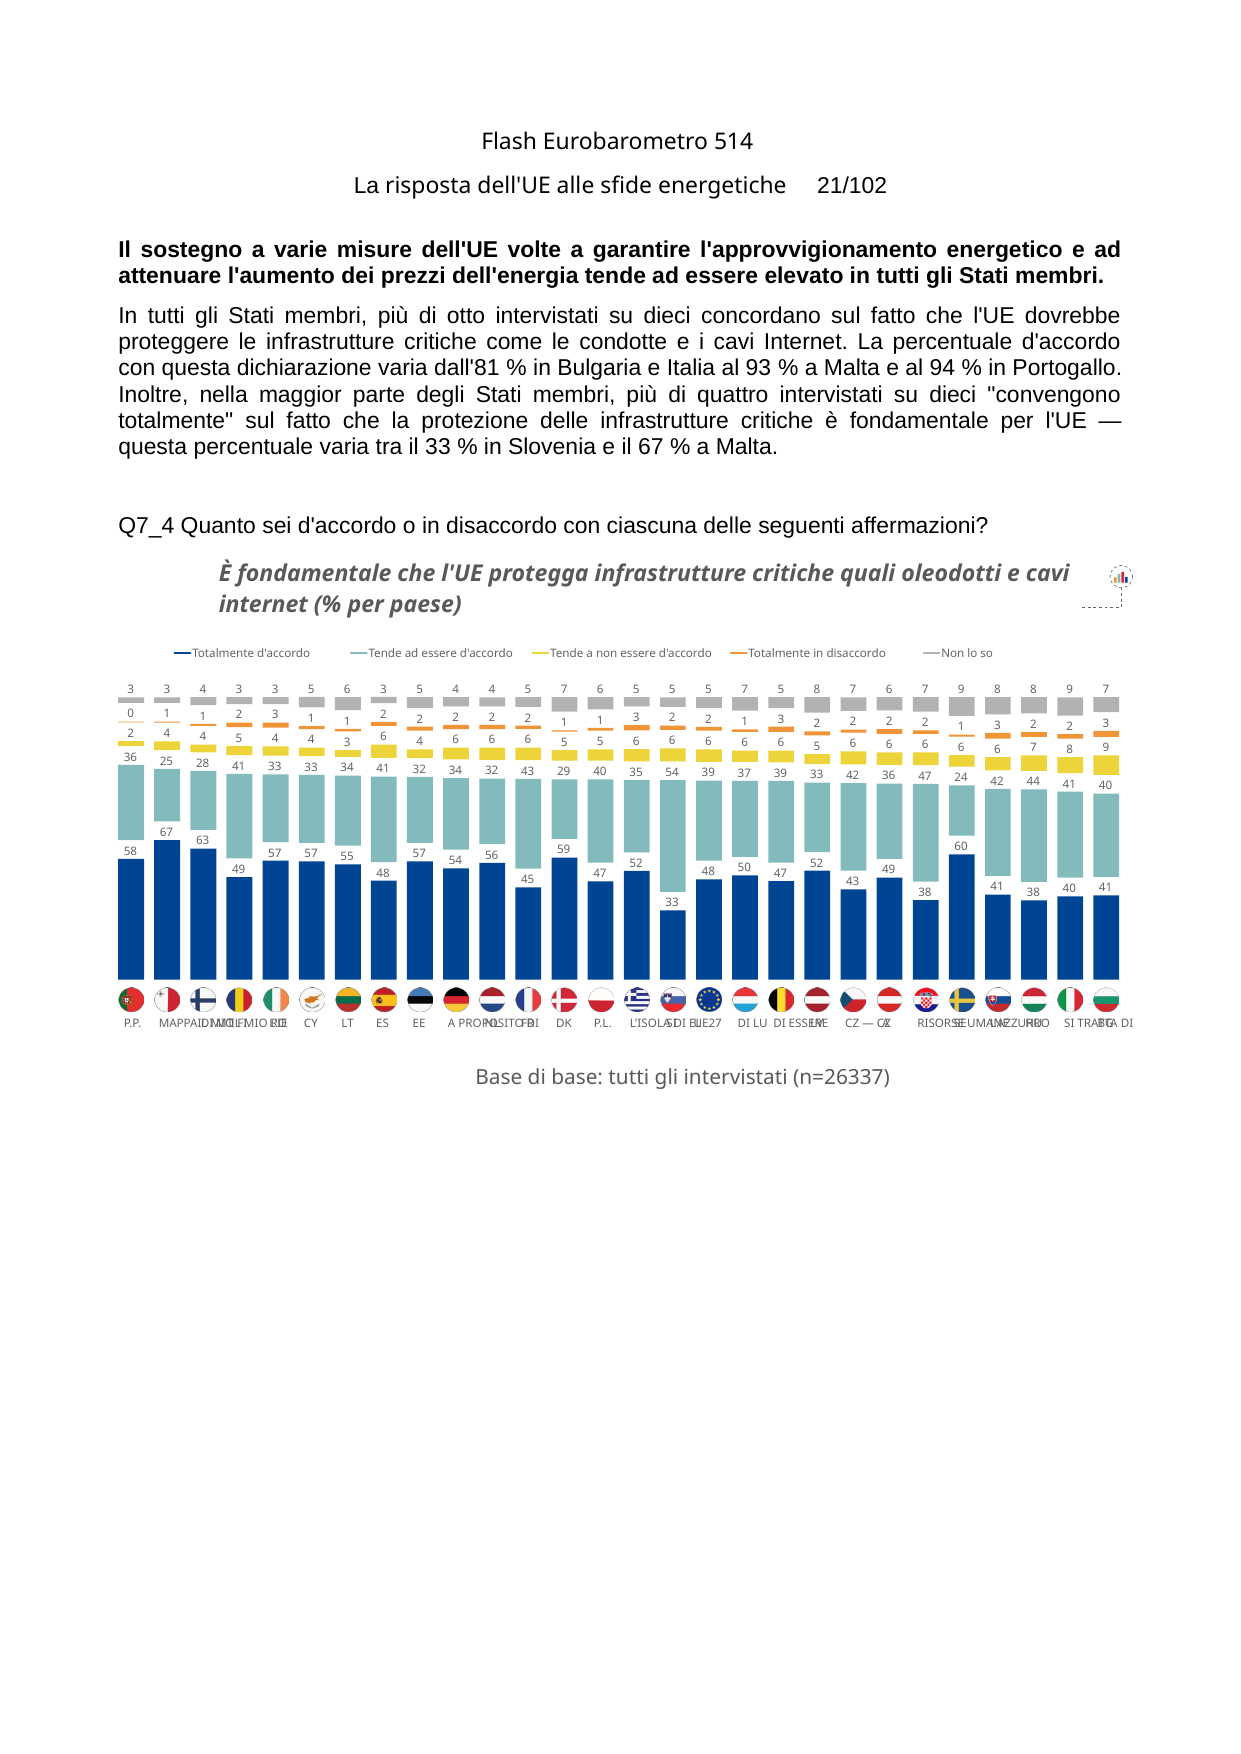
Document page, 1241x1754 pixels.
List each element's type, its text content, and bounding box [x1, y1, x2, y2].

picture [190, 987, 216, 1012]
picture [1021, 987, 1047, 1012]
text In tutti gli Stati membri, più di otto intervistati su dieci concordano sul fatto che l'UE dovrebbe proteggere le infrastrutture critiche come le condotte e i cavi Internet. La percentuale d'accordo con questa dichiarazione varia dall'81 % in Bulgaria e Italia al 93 % a Malta e al 94 % in Portogallo. Inoltre, nella maggior parte degli Stati membri, più di quattro intervistati su dieci "convengono totalmente" sul fatto che la protezione delle infrastrutture critiche è fondamentale per l'UE — questa percentuale varia tra il 33 % in Slovenia e il 67 % a Malta. [118, 302, 1122, 460]
picture [299, 987, 325, 1012]
text Q7_4 Quanto sei d'accordo o in disaccordo con ciascuna delle seguenti affermazioni? [118, 512, 1122, 538]
text Il sostegno a varie misure dell'UE volte a garantire l'approvvigionamento energetico e ad attenuare l'aumento dei prezzi dell'energia tende ad essere elevato in tutti gli Stati membri. [118, 236, 1122, 289]
picture [840, 987, 866, 1012]
picture [226, 987, 252, 1012]
picture [407, 987, 433, 1012]
picture [154, 987, 180, 1012]
picture [1093, 987, 1119, 1012]
picture [1057, 987, 1083, 1012]
picture [696, 987, 722, 1012]
picture [588, 987, 614, 1012]
picture [479, 987, 505, 1012]
picture [263, 987, 289, 1012]
picture [118, 987, 144, 1012]
picture [804, 987, 830, 1012]
picture [624, 987, 650, 1012]
picture [551, 987, 577, 1012]
picture [335, 987, 361, 1012]
picture [443, 987, 469, 1012]
picture [949, 987, 975, 1012]
picture [515, 987, 541, 1012]
picture [985, 987, 1011, 1012]
picture [732, 987, 758, 1012]
picture [768, 987, 794, 1012]
picture [371, 987, 397, 1012]
picture [877, 987, 902, 1012]
picture [660, 987, 686, 1012]
picture [913, 987, 939, 1012]
